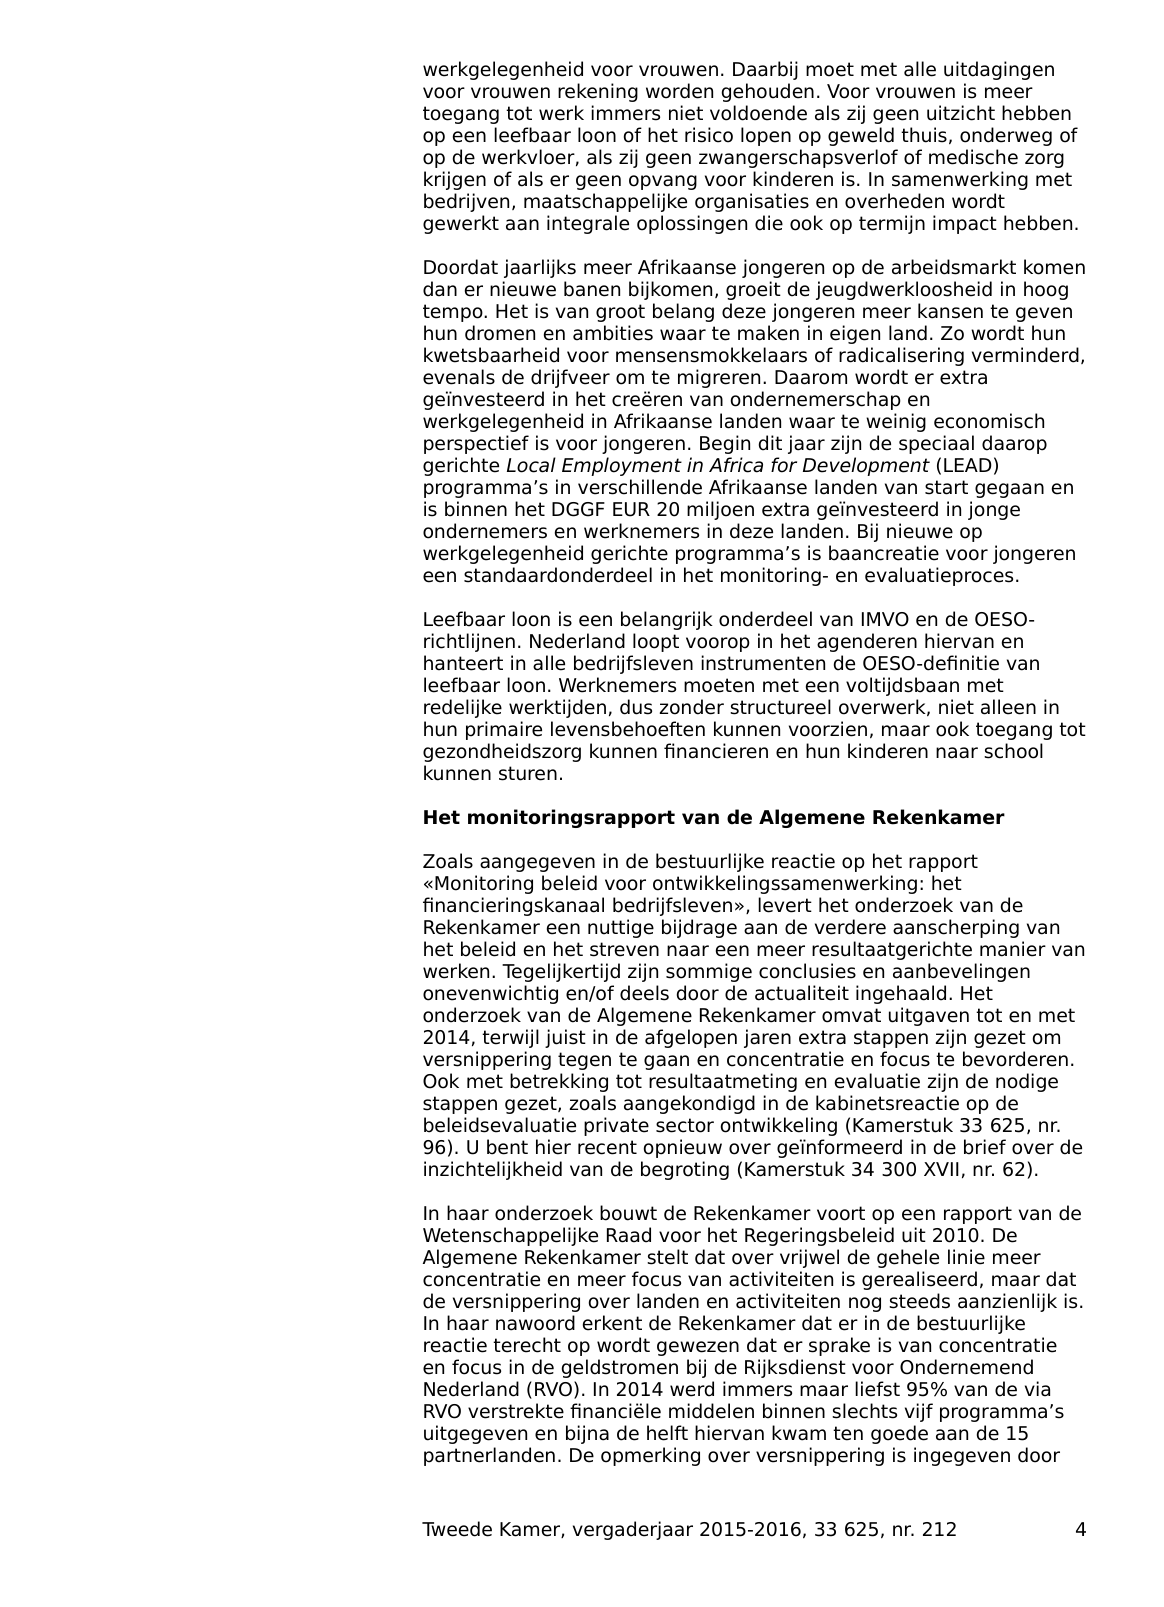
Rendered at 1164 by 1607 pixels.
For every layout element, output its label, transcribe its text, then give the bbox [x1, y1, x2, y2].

subtitle Het monitoringsrapport van de Algemene Rekenkamer [422, 807, 1087, 829]
text Zoals aangegeven in de bestuurlijke reactie op het rapport «Monitoring beleid voor ontwikkelingssamenwerking: het financieringskanaal bedrijfsleven», levert het onderzoek van de Rekenkamer een nuttige bijdrage aan de verdere aanscherping van het beleid en het streven naar een meer resultaatgerichte manier van werken. Tegelijkertijd zijn sommige conclusies en aanbevelingen onevenwichtig en/of deels door de actualiteit ingehaald. Het onderzoek van de Algemene Rekenkamer omvat uitgaven tot en met 2014, terwijl juist in de afgelopen jaren extra stappen zijn gezet om versnippering tegen te gaan en concentratie en focus te bevorderen. Ook met betrekking tot resultaatmeting en evaluatie zijn de nodige stappen gezet, zoals aangekondigd in de kabinetsreactie op de beleidsevaluatie private sector ontwikkeling (Kamerstuk 33 625, nr. 96). U bent hier recent opnieuw over geïnformeerd in de brief over de inzichtelijkheid van de begroting (Kamerstuk 34 300 XVII, nr. 62). [422, 851, 1087, 1181]
text werkgelegenheid voor vrouwen. Daarbij moet met alle uitdagingen voor vrouwen rekening worden gehouden. Voor vrouwen is meer toegang tot werk immers niet voldoende als zij geen uitzicht hebben op een leefbaar loon of het risico lopen op geweld thuis, onderweg of op de werkvloer, als zij geen zwangerschapsverlof of medische zorg krijgen of als er geen opvang voor kinderen is. In samenwerking met bedrijven, maatschappelijke organisaties en overheden wordt gewerkt aan integrale oplossingen die ook op termijn impact hebben. [422, 59, 1087, 235]
text Doordat jaarlijks meer Afrikaanse jongeren op de arbeidsmarkt komen dan er nieuwe banen bijkomen, groeit de jeugdwerkloosheid in hoog tempo. Het is van groot belang deze jongeren meer kansen te geven hun dromen en ambities waar te maken in eigen land. Zo wordt hun kwetsbaarheid voor mensensmokkelaars of radicalisering verminderd, evenals de drijfveer om te migreren. Daarom wordt er extra geïnvesteerd in het creëren van ondernemerschap en werkgelegenheid in Afrikaanse landen waar te weinig economisch perspectief is voor jongeren. Begin dit jaar zijn de speciaal daarop gerichte Local Employment in Africa for Development (LEAD) programma’s in verschillende Afrikaanse landen van start gegaan en is binnen het DGGF EUR 20 miljoen extra geïnvesteerd in jonge ondernemers en werknemers in deze landen. Bij nieuwe op werkgelegenheid gerichte programma’s is baancreatie voor jongeren een standaardonderdeel in het monitoring- en evaluatieproces. [422, 257, 1087, 587]
text In haar onderzoek bouwt de Rekenkamer voort op een rapport van de Wetenschappelijke Raad voor het Regeringsbeleid uit 2010. De Algemene Rekenkamer stelt dat over vrijwel de gehele linie meer concentratie en meer focus van activiteiten is gerealiseerd, maar dat de versnippering over landen en activiteiten nog steeds aanzienlijk is. In haar nawoord erkent de Rekenkamer dat er in de bestuurlijke reactie terecht op wordt gewezen dat er sprake is van concentratie en focus in de geldstromen bij de Rijksdienst voor Ondernemend Nederland (RVO). In 2014 werd immers maar liefst 95% van de via RVO verstrekte financiële middelen binnen slechts vijf programma’s uitgegeven en bijna de helft hiervan kwam ten goede aan de 15 partnerlanden. De opmerking over versnippering is ingegeven door [422, 1203, 1087, 1467]
text Leefbaar loon is een belangrijk onderdeel van IMVO en de OESO-richtlijnen. Nederland loopt voorop in het agenderen hiervan en hanteert in alle bedrijfsleven instrumenten de OESO-definitie van leefbaar loon. Werknemers moeten met een voltijdsbaan met redelijke werktijden, dus zonder structureel overwerk, niet alleen in hun primaire levensbehoeften kunnen voorzien, maar ook toegang tot gezondheidszorg kunnen financieren en hun kinderen naar school kunnen sturen. [422, 609, 1087, 785]
